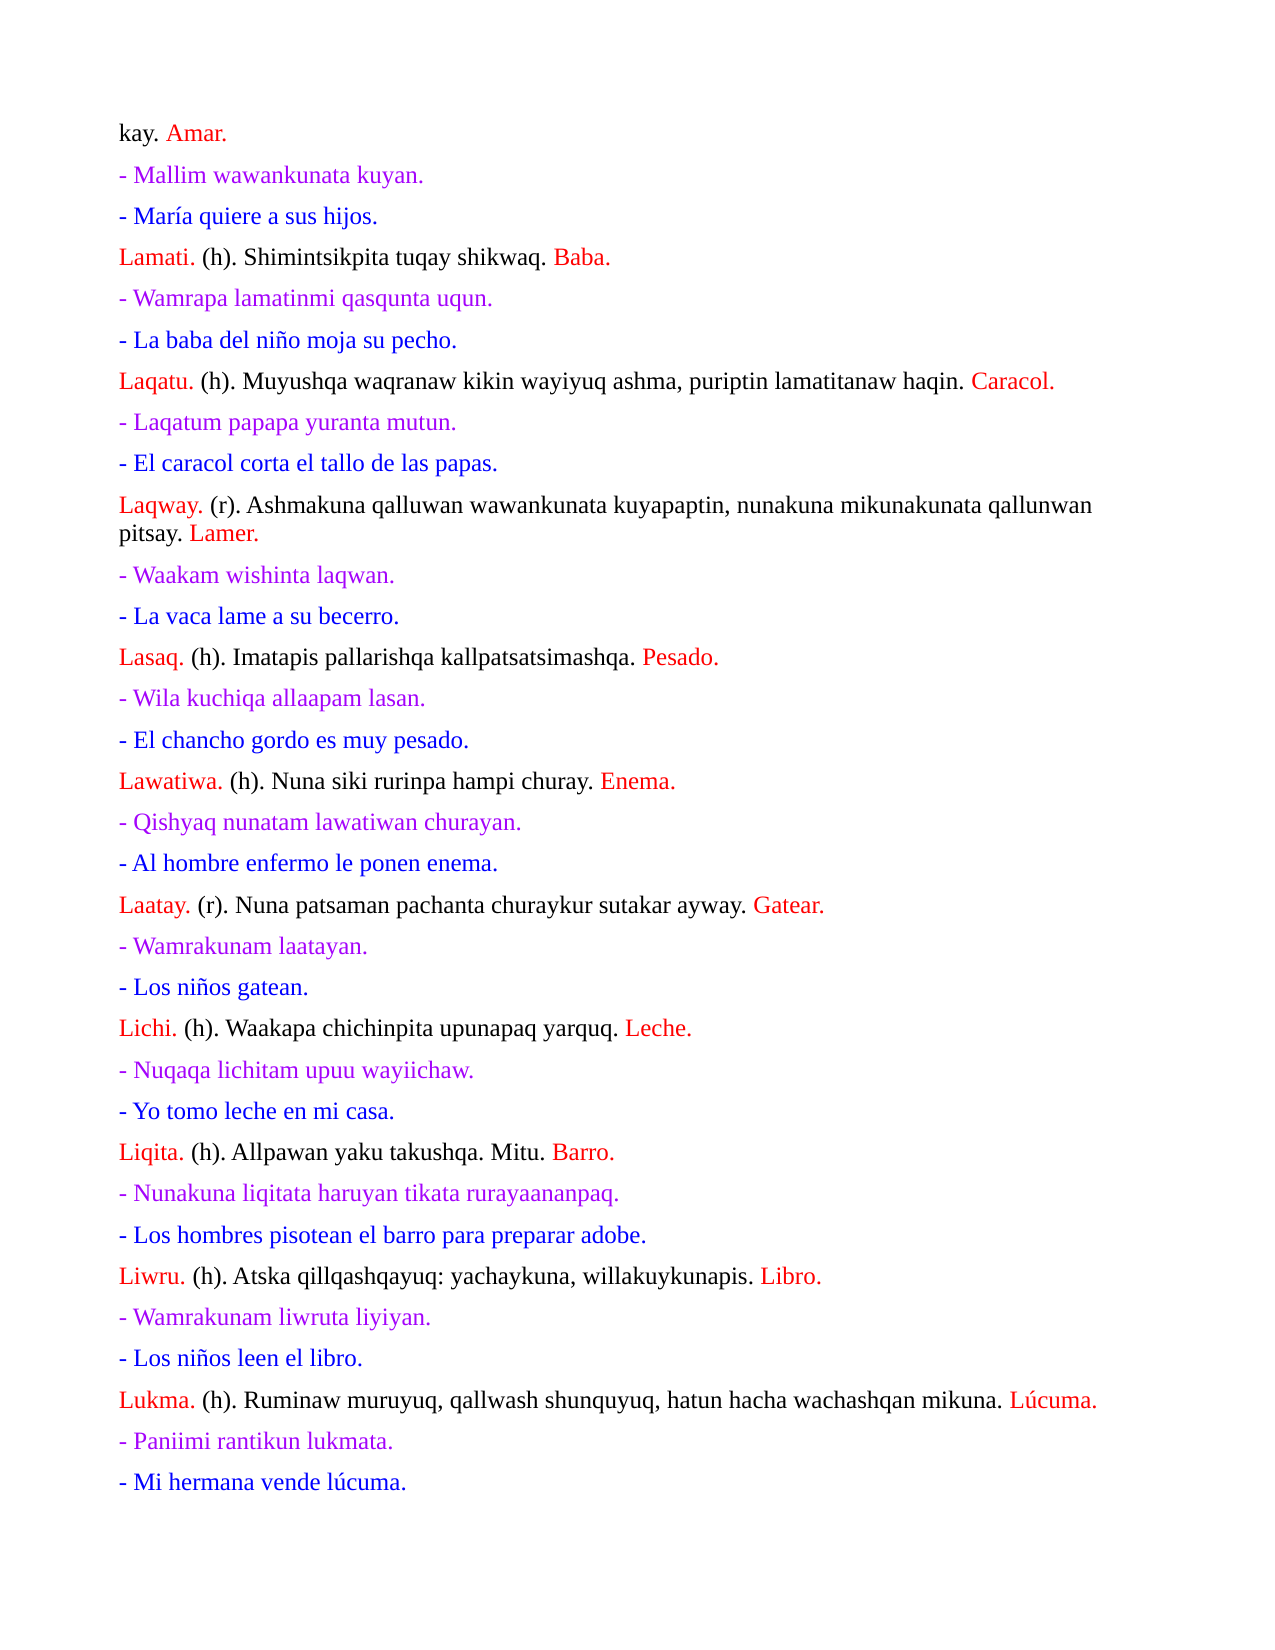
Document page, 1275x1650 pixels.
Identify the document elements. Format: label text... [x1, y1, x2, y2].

text - Wamrakunam liwruta liyiyan. [118, 1302, 1156, 1331]
text - El chancho gordo es muy pesado. [118, 725, 1156, 753]
text Laqatu. (h). Muyushqa waqranaw kikin wayiyuq ashma, puriptin lamatitanaw haqin. Caracol. [118, 366, 1156, 395]
text - Los niños leen el libro. [118, 1343, 1156, 1372]
text - Paniimi rantikun lukmata. [118, 1426, 1156, 1455]
text Lukma. (h). Ruminaw muruyuq, qallwash shunquyuq, hatun hacha wachashqan mikuna. Lúcuma. [118, 1385, 1156, 1413]
text - María quiere a sus hijos. [118, 201, 1156, 230]
text - Wamrakunam laatayan. [118, 931, 1156, 960]
text - Wamrapa lamatinmi qasqunta uqun. [118, 283, 1156, 312]
text kay. Amar. [118, 118, 1156, 147]
text - La baba del niño moja su pecho. [118, 325, 1156, 353]
text - Wila kuchiqa allaapam lasan. [118, 683, 1156, 712]
text Laatay. (r). Nuna patsaman pachanta churaykur sutakar ayway. Gatear. [118, 890, 1156, 918]
text - Yo tomo leche en mi casa. [118, 1096, 1156, 1125]
text Lawatiwa. (h). Nuna siki rurinpa hampi churay. Enema. [118, 766, 1156, 795]
text - Qishyaq nunatam lawatiwan churayan. [118, 807, 1156, 836]
text Liwru. (h). Atska qillqashqayuq: yachaykuna, willakuykunapis. Libro. [118, 1261, 1156, 1290]
text - Mallim wawankunata kuyan. [118, 160, 1156, 188]
text Lasaq. (h). Imatapis pallarishqa kallpatsatsimashqa. Pesado. [118, 642, 1156, 671]
text Lichi. (h). Waakapa chichinpita upunapaq yarquq. Leche. [118, 1013, 1156, 1042]
text - Nunakuna liqitata haruyan tikata rurayaananpaq. [118, 1178, 1156, 1207]
text - Nuqaqa lichitam upuu wayiichaw. [118, 1055, 1156, 1083]
text - Mi hermana vende lúcuma. [118, 1467, 1156, 1496]
text Lamati. (h). Shimintsikpita tuqay shikwaq. Baba. [118, 242, 1156, 271]
text Laqway. (r). Ashmakuna qalluwan wawankunata kuyapaptin, nunakuna mikunakunata qallunwan pitsay. Lamer. [118, 490, 1156, 547]
text - Al hombre enfermo le ponen enema. [118, 848, 1156, 877]
text - Los niños gatean. [118, 972, 1156, 1001]
text - Laqatum papapa yuranta mutun. [118, 407, 1156, 436]
text - Los hombres pisotean el barro para preparar adobe. [118, 1220, 1156, 1248]
text - La vaca lame a su becerro. [118, 601, 1156, 630]
text Liqita. (h). Allpawan yaku takushqa. Mitu. Barro. [118, 1137, 1156, 1166]
text - El caracol corta el tallo de las papas. [118, 448, 1156, 477]
text - Waakam wishinta laqwan. [118, 560, 1156, 588]
